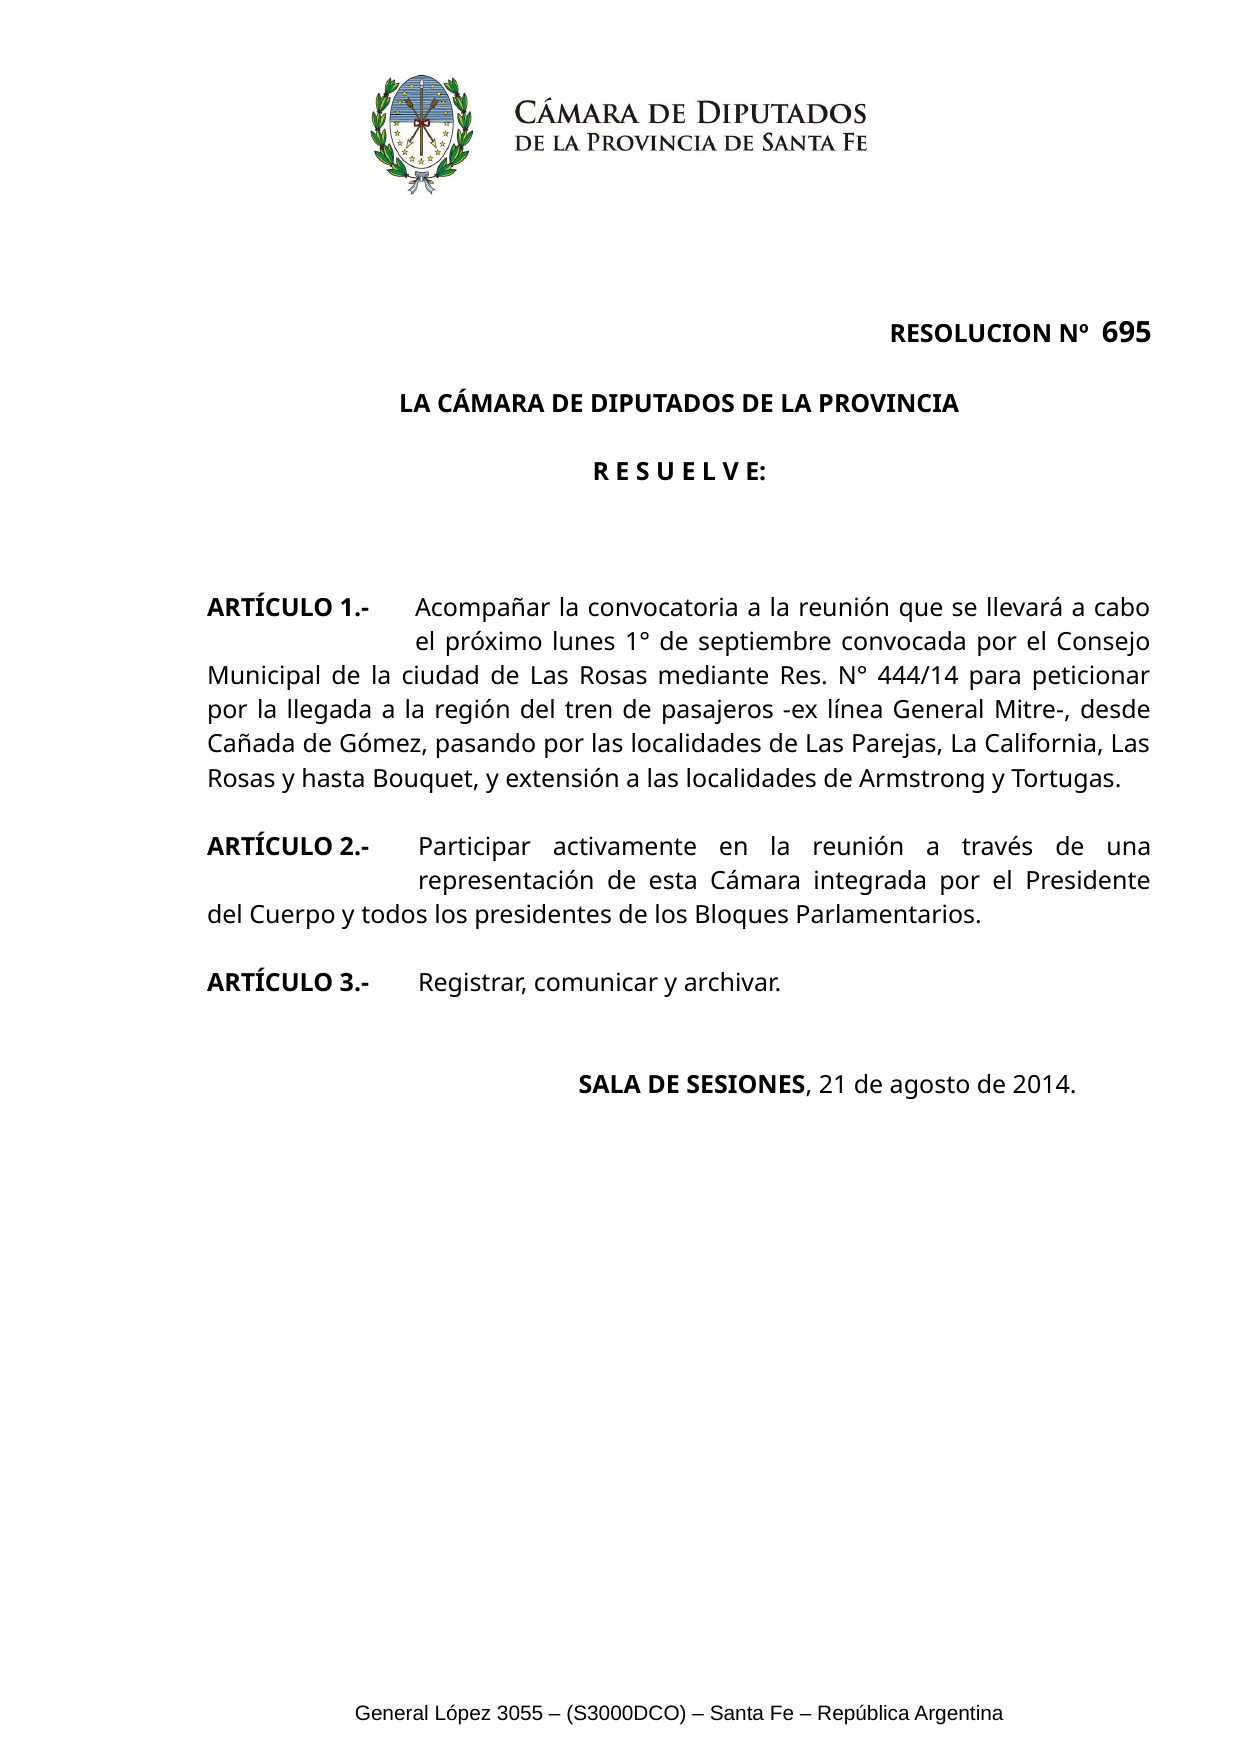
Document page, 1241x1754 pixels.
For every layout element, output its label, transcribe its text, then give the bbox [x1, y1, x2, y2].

text R E S U E L V E: [207, 454, 1152, 488]
text Registrar, comunicar y archivar. [207, 964, 1152, 999]
table_header ARTÍCULO 3.- [207, 965, 418, 1015]
text Participar activamente en la reunión a través de una representación de esta Cámara integrada por el Presidente del Cuerpo y todos los presidentes de los Bloques Parlamentarios. [207, 828, 1152, 931]
text Acompañar la convocatoria a la reunión que se llevará a cabo el próximo lunes 1° de septiembre convocada por el Consejo Municipal de la ciudad de Las Rosas mediante Res. N° 444/14 para peticionar por la llegada a la región del tren de pasajeros -ex línea General Mitre-, desde Cañada de Gómez, pasando por las localidades de Las Parejas, La California, Las Rosas y hasta Bouquet, y extensión a las localidades de Armstrong y Tortugas. [207, 590, 1152, 794]
text RESOLUCION Nº 695 [207, 312, 1152, 351]
text SALA DE SESIONES, 21 de agosto de 2014. [502, 1067, 1152, 1101]
table_header ARTÍCULO 1.- [207, 590, 415, 640]
text LA CÁMARA DE DIPUTADOS DE LA PROVINCIA [207, 386, 1152, 419]
picture [370, 75, 867, 199]
table_header ARTÍCULO 2.- [207, 828, 418, 879]
